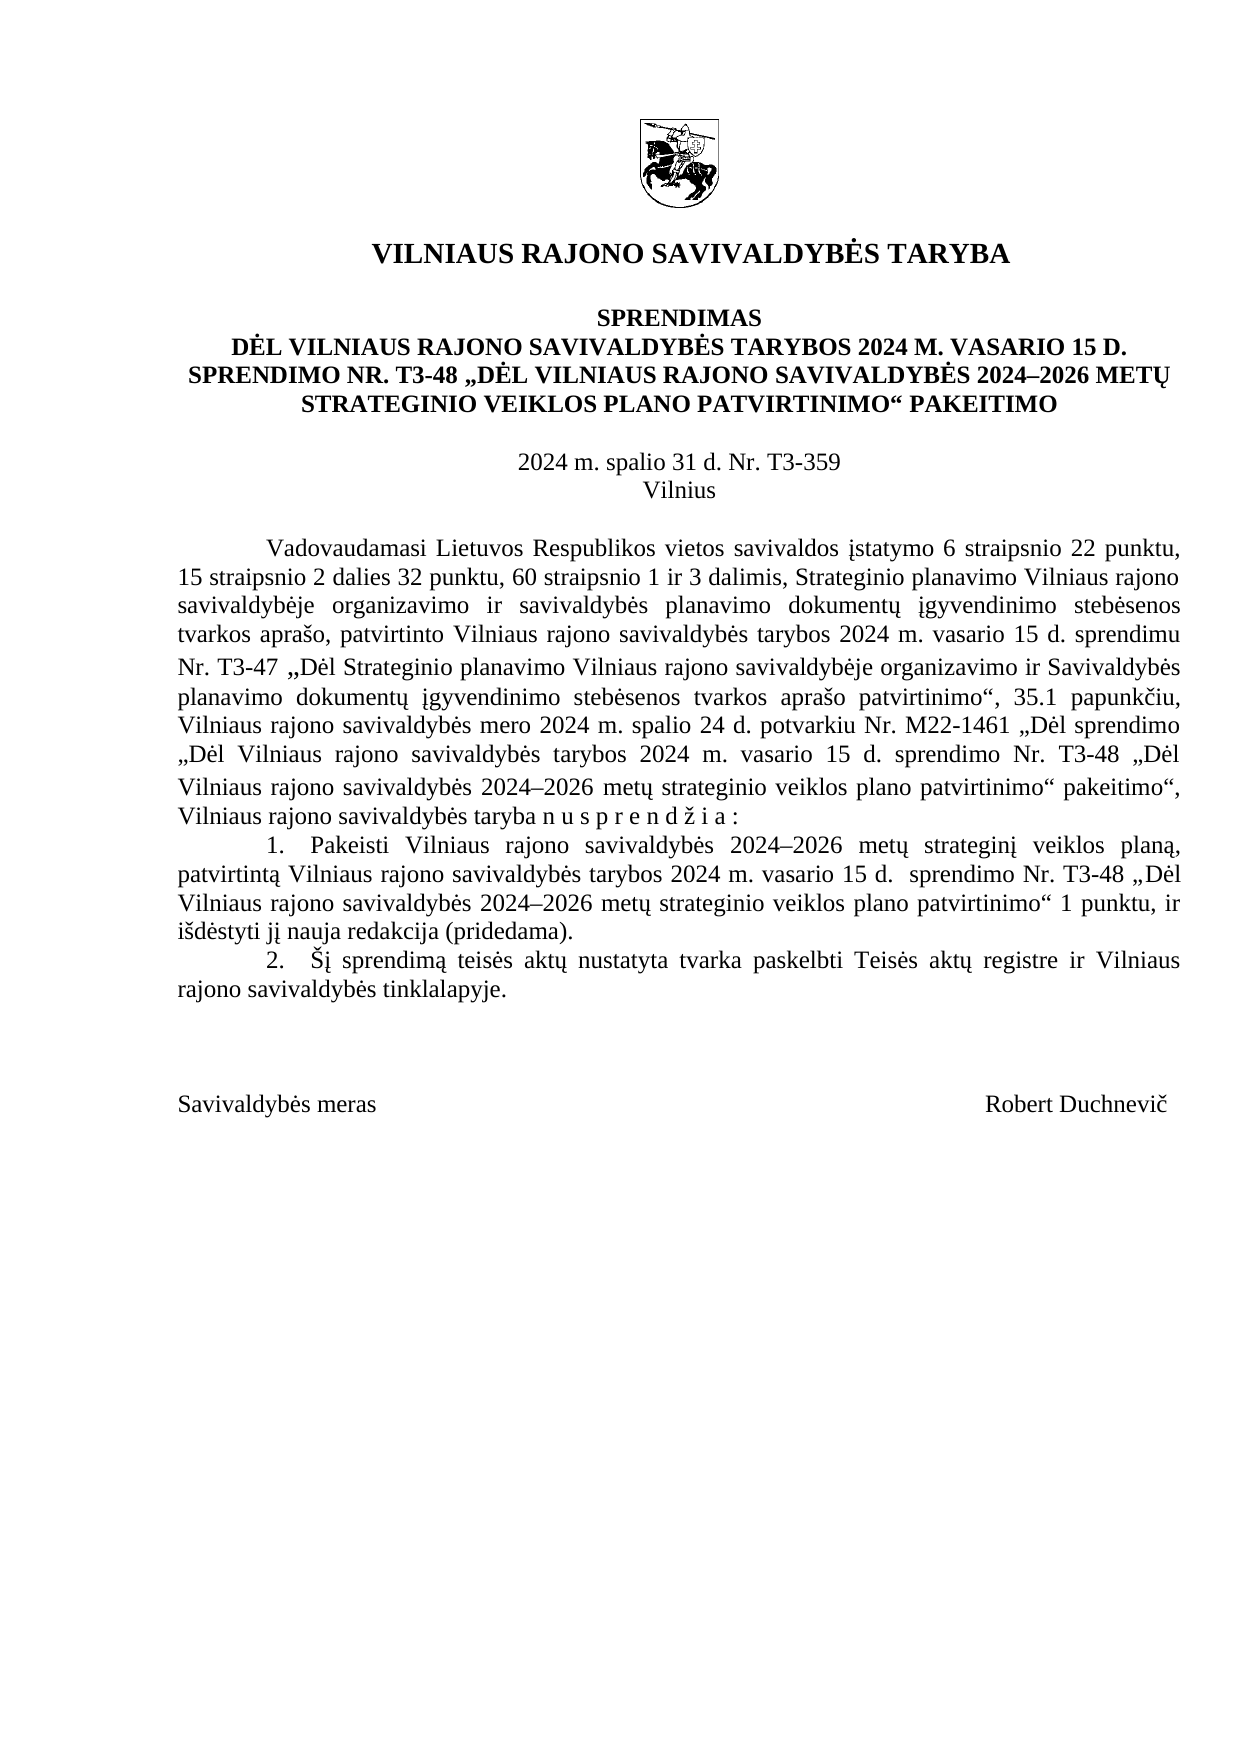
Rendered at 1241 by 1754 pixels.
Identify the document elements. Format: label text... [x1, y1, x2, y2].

text Vilniaus rajono savivaldybės taryba [177, 236, 1063, 269]
text Vadovaudamasi Lietuvos Respublikos vietos savivaldos įstatymo 6 straipsnio 22 punktu, 15 straipsnio 2 dalies 32 punktu, 60 straipsnio 1 ir 3 dalimis, Strateginio planavimo Vilniaus rajono savivaldybėje organizavimo ir savivaldybės planavimo dokumentų įgyvendinimo stebėsenos tvarkos aprašo, patvirtinto Vilniaus rajono savivaldybės tarybos 2024 m. vasario 15 d. sprendimu Nr. T3-47 „Dėl Strateginio planavimo Vilniaus rajono savivaldybėje organizavimo ir Savivaldybės planavimo dokumentų įgyvendinimo stebėsenos tvarkos aprašo patvirtinimo“, 35.1 papunkčiu, Vilniaus rajono savivaldybės mero 2024 m. spalio 24 d. potvarkiu Nr. M22-1461 „Dėl sprendimo „Dėl Vilniaus rajono savivaldybės tarybos 2024 m. vasario 15 d. sprendimo Nr. T3-48 „Dėl Vilniaus rajono savivaldybės 2024–2026 metų strateginio veiklos plano patvirtinimo“ pakeitimo“, Vilniaus rajono savivaldybės taryba n u s p r e n d ž i a : [177, 533, 1181, 830]
text DĖL VILNIAUS RAJONO SAVIVALDYBĖS TARYBOS 2024 M. VASARIO 15 D. SPRENDIMO NR. T3-48 „DĖL VILNIAUS RAJONO SAVIVALDYBĖS 2024–2026 METų STRATEGINIO VEIKLOS PLANO PATVIRTINIMO“ PAKEITIMO [177, 332, 1181, 418]
text Vilnius [177, 476, 1181, 504]
text 2024 m. spalio 31 d. Nr. T3-359 [177, 447, 1181, 476]
text sprendimas [295, 303, 1063, 332]
text 2. Šį sprendimą teisės aktų nustatyta tvarka paskelbti Teisės aktų registre ir Vilniaus rajono savivaldybės tinklalapyje. [177, 945, 1181, 1003]
text Savivaldybės meras Robert Duchnevič [177, 1089, 1181, 1118]
text 1. Pakeisti Vilniaus rajono savivaldybės 2024–2026 metų strateginį veiklos planą, patvirtintą Vilniaus rajono savivaldybės tarybos 2024 m. vasario 15 d. sprendimo Nr. T3-48 „Dėl Vilniaus rajono savivaldybės 2024–2026 metų strateginio veiklos plano patvirtinimo“ 1 punktu, ir išdėstyti jį nauja redakcija (pridedama). [177, 830, 1181, 945]
